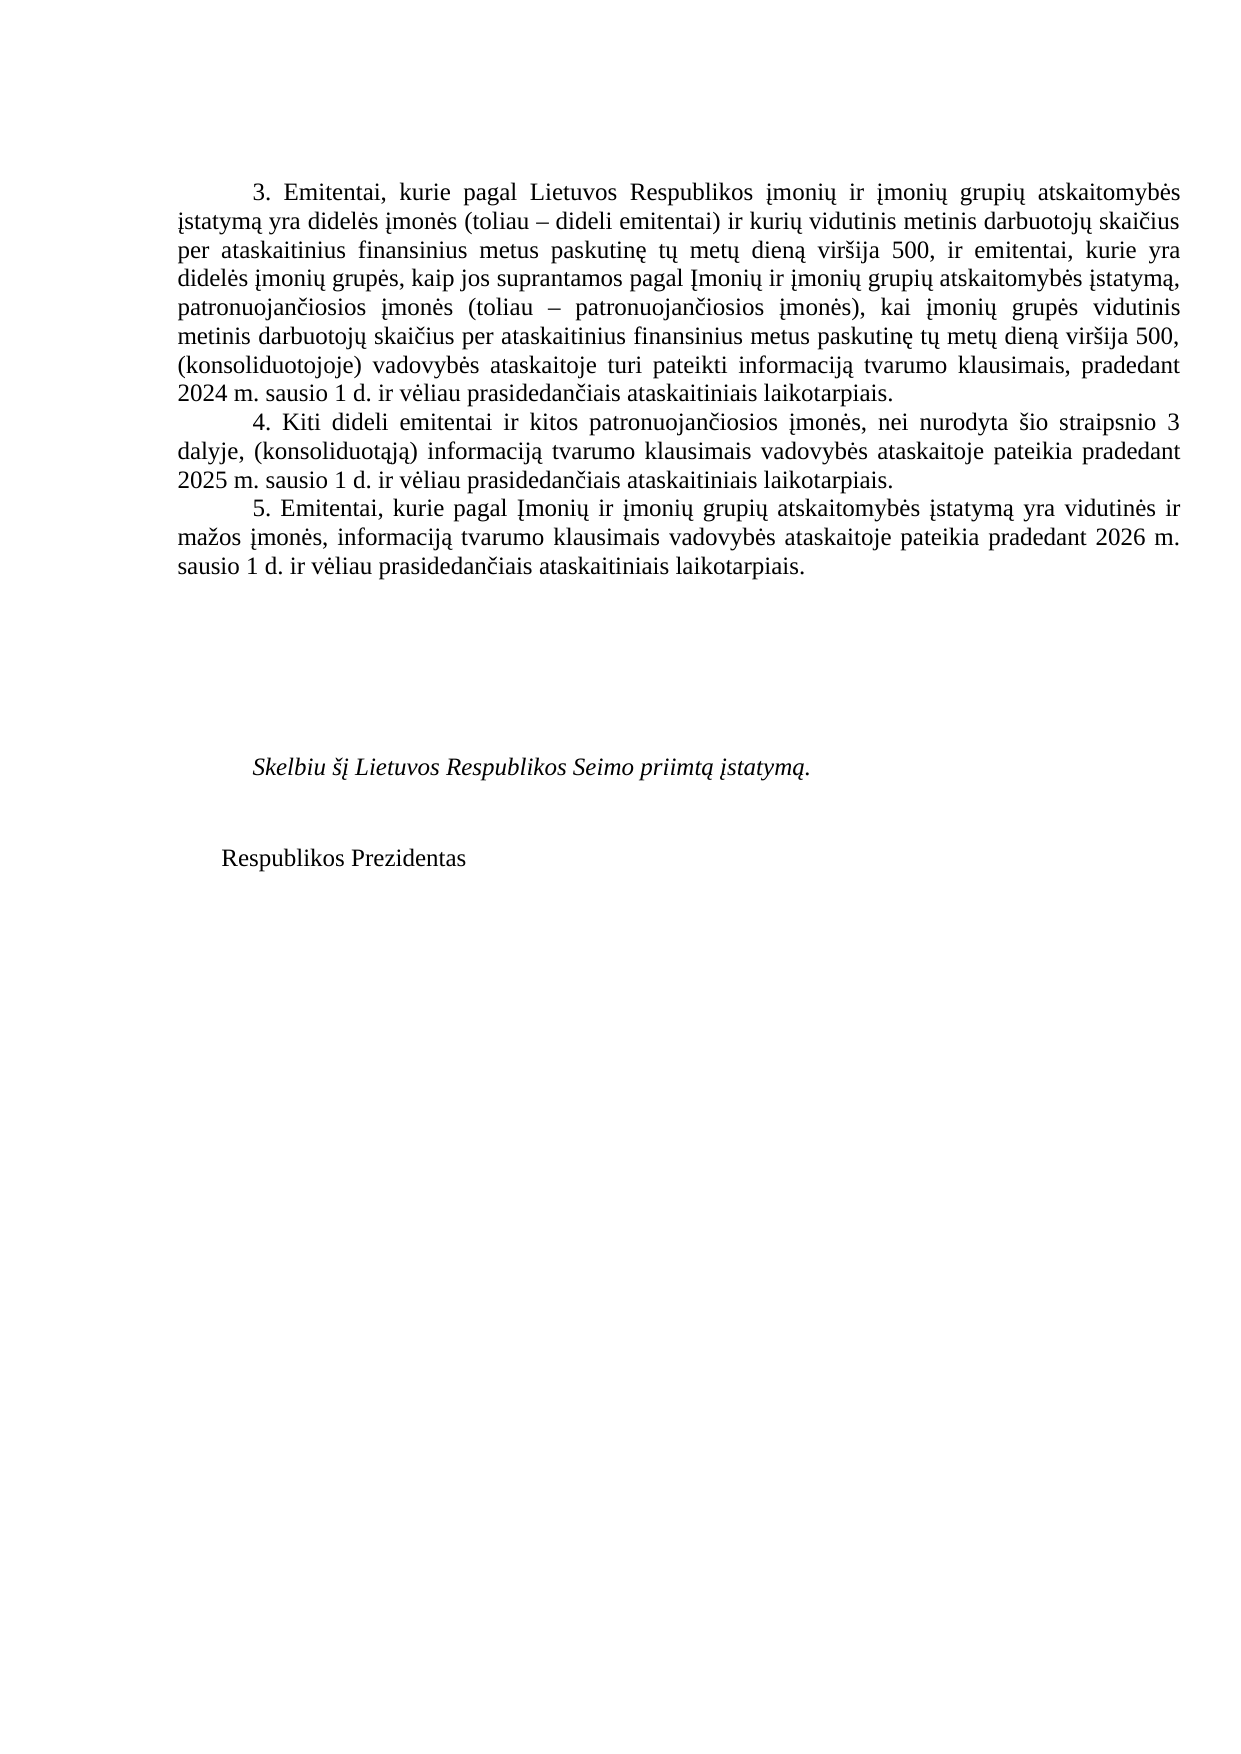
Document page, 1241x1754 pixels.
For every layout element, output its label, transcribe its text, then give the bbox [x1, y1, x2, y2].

text Respublikos Prezidentas [215, 843, 1181, 872]
text 3. Emitentai, kurie pagal Lietuvos Respublikos įmonių ir įmonių grupių atskaitomybės įstatymą yra didelės įmonės (toliau – dideli emitentai) ir kurių vidutinis metinis darbuotojų skaičius per ataskaitinius finansinius metus paskutinę tų metų dieną viršija 500, ir emitentai, kurie yra didelės įmonių grupės, kaip jos suprantamos pagal Įmonių ir įmonių grupių atskaitomybės įstatymą, patronuojančiosios įmonės (toliau – patronuojančiosios įmonės), kai įmonių grupės vidutinis metinis darbuotojų skaičius per ataskaitinius finansinius metus paskutinę tų metų dieną viršija 500, (konsoliduotojoje) vadovybės ataskaitoje turi pateikti informaciją tvarumo klausimais, pradedant 2024 m. sausio 1 d. ir vėliau prasidedančiais ataskaitiniais laikotarpiais. [177, 177, 1181, 407]
text 5. Emitentai, kurie pagal Įmonių ir įmonių grupių atskaitomybės įstatymą yra vidutinės ir mažos įmonės, informaciją tvarumo klausimais vadovybės ataskaitoje pateikia pradedant 2026 m. sausio 1 d. ir vėliau prasidedančiais ataskaitiniais laikotarpiais. [177, 493, 1181, 580]
text Skelbiu šį Lietuvos Respublikos Seimo priimtą įstatymą. [177, 752, 1181, 781]
text 4. Kiti dideli emitentai ir kitos patronuojančiosios įmonės, nei nurodyta šio straipsnio 3 dalyje, (konsoliduotąją) informaciją tvarumo klausimais vadovybės ataskaitoje pateikia pradedant 2025 m. sausio 1 d. ir vėliau prasidedančiais ataskaitiniais laikotarpiais. [177, 407, 1181, 493]
